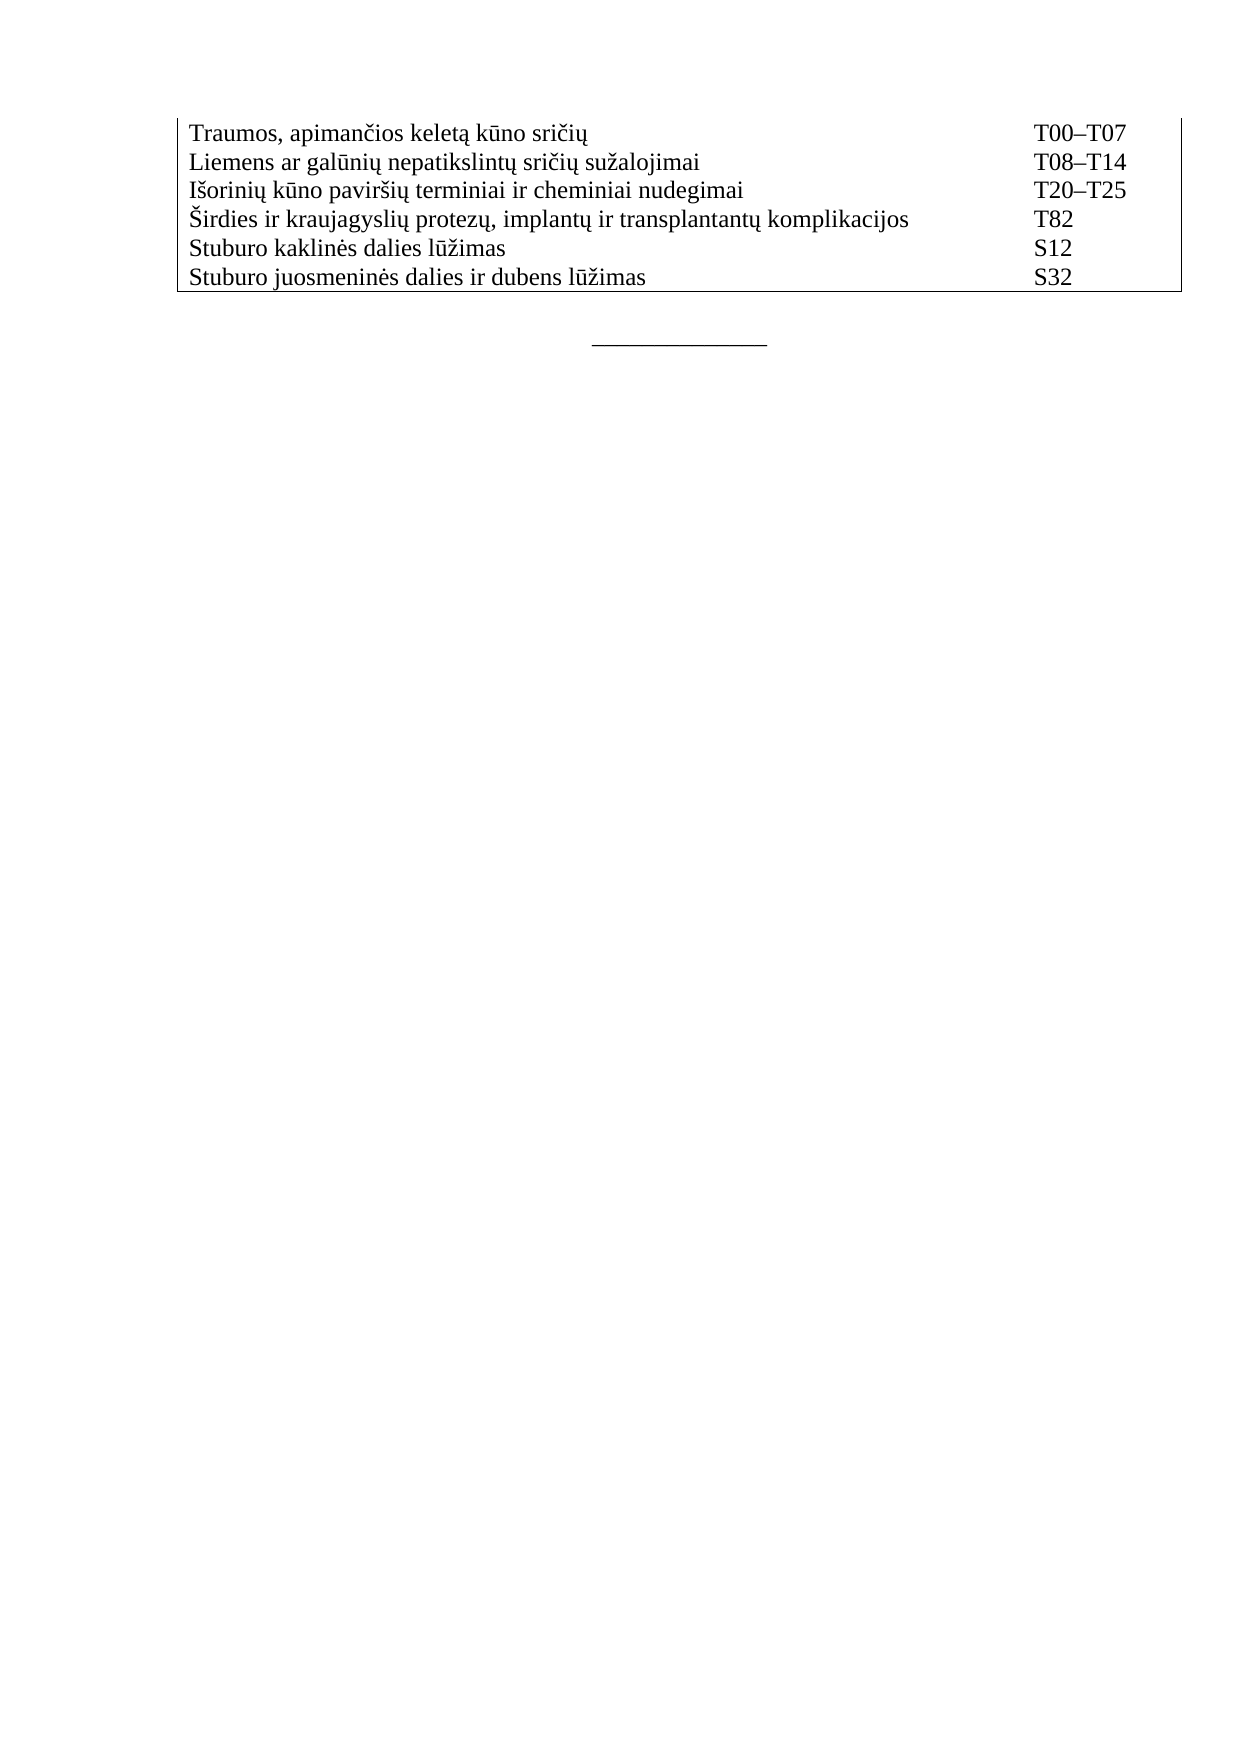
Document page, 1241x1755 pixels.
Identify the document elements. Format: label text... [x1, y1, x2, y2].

table_cell S32 [1022, 262, 1181, 291]
table_cell Stuburo kaklinės dalies lūžimas [178, 233, 1022, 262]
table_cell Liemens ar galūnių nepatikslintų sričių sužalojimai [178, 147, 1022, 176]
table_cell T08–T14 [1022, 147, 1181, 176]
table_cell T20–T25 [1022, 176, 1181, 204]
table_cell S12 [1022, 233, 1181, 262]
table_cell Širdies ir kraujagyslių protezų, implantų ir transplantantų komplikacijos [178, 204, 1022, 233]
table_cell Išorinių kūno paviršių terminiai ir cheminiai nudegimai [178, 176, 1022, 204]
table_cell Traumos, apimančios keletą kūno sričių [178, 118, 1022, 147]
table_cell T00–T07 [1022, 118, 1181, 147]
table_cell Stuburo juosmeninės dalies ir dubens lūžimas [178, 262, 1022, 291]
table_cell T82 [1022, 204, 1181, 233]
text ______________ [177, 320, 1181, 349]
